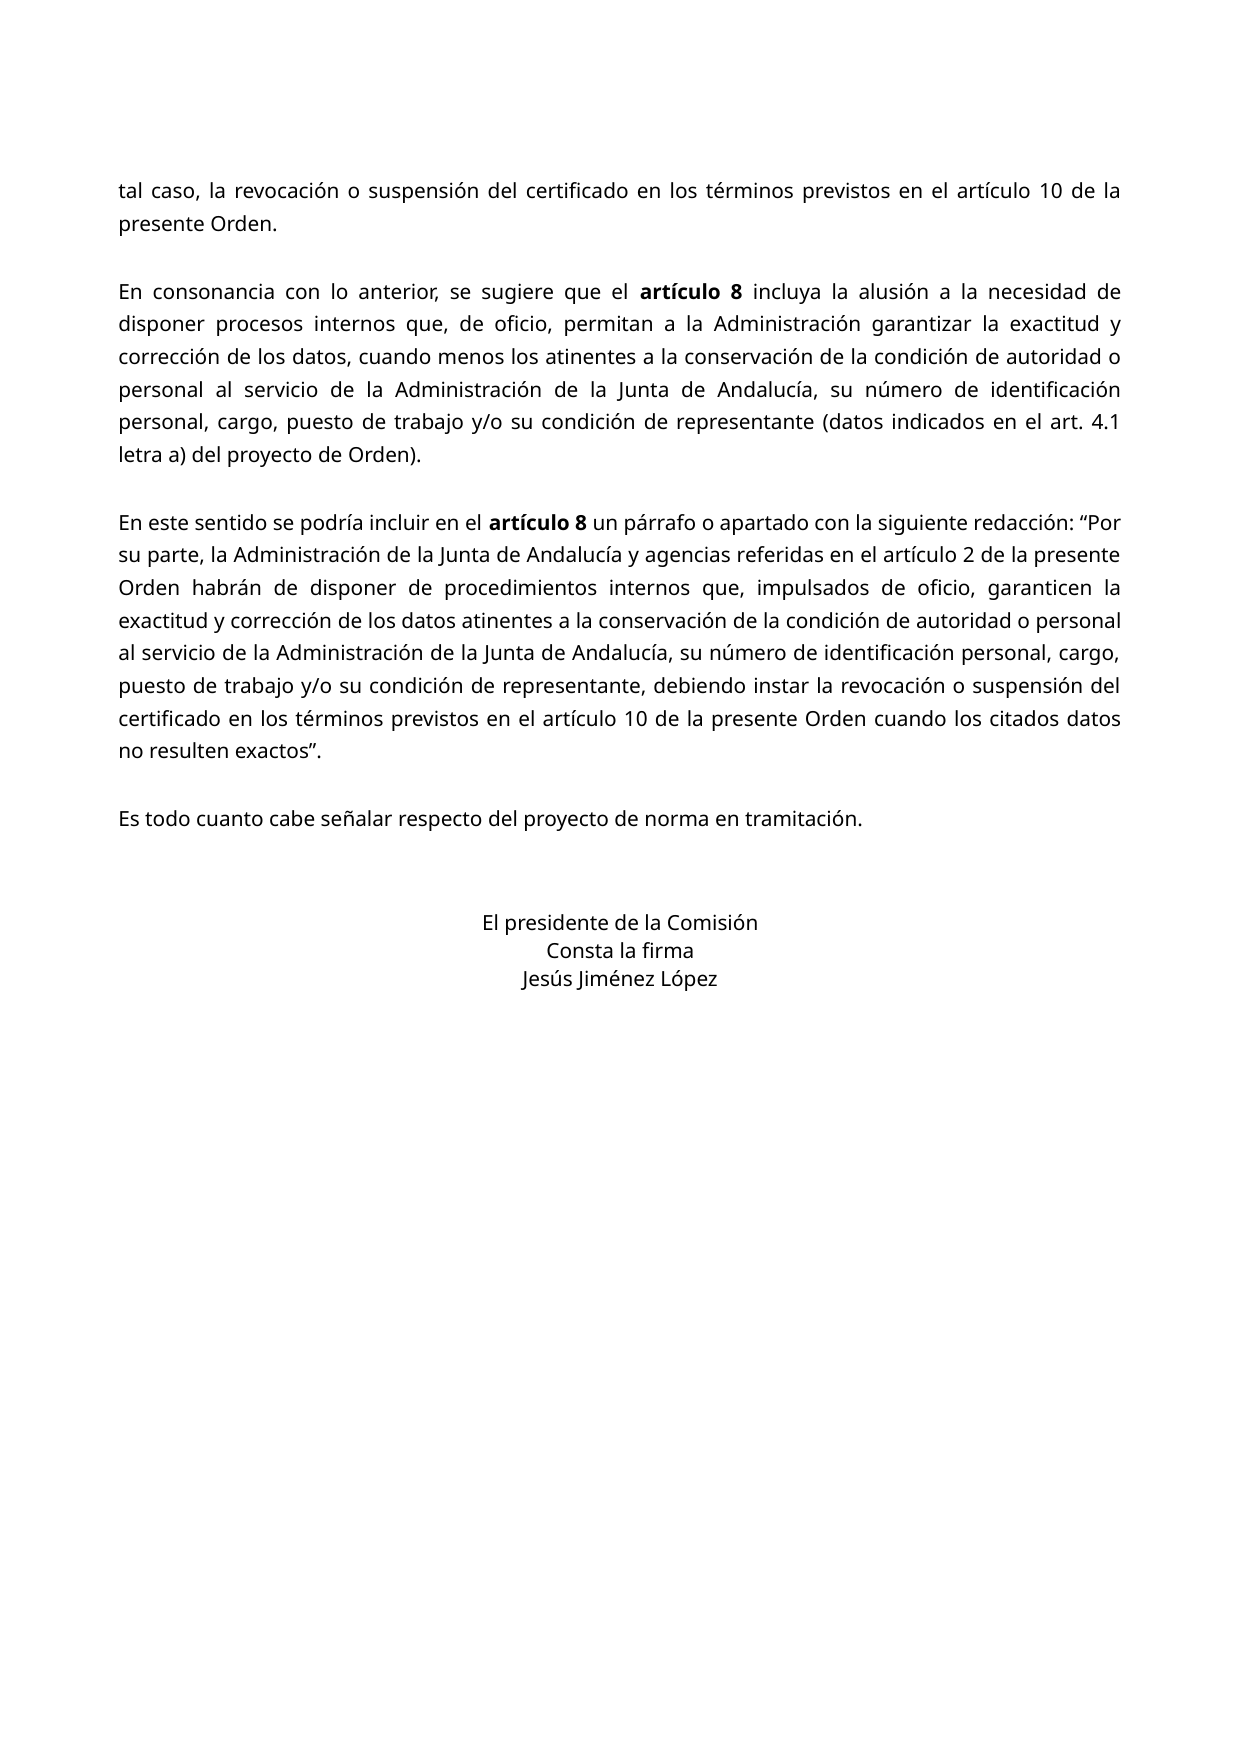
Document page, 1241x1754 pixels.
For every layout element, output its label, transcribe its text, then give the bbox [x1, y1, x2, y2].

text Consta la firma [118, 936, 1122, 964]
text Jesús Jiménez López [118, 964, 1122, 993]
text Es todo cuanto cabe señalar respecto del proyecto de norma en tramitación. [118, 804, 1122, 833]
text El presidente de la Comisión [118, 908, 1122, 936]
text En consonancia con lo anterior, se sugiere que el artículo 8 incluya la alusión a la necesidad de disponer procesos internos que, de oficio, permitan a la Administración garantizar la exactitud y corrección de los datos, cuando menos los atinentes a la conservación de la condición de autoridad o personal al servicio de la Administración de la Junta de Andalucía, su número de identificación personal, cargo, puesto de trabajo y/o su condición de representante (datos indicados en el art. 4.1 letra a) del proyecto de Orden). [118, 277, 1122, 468]
text tal caso, la revocación o suspensión del certificado en los términos previstos en el artículo 10 de la presente Orden. [118, 176, 1122, 237]
text En este sentido se podría incluir en el artículo 8 un párrafo o apartado con la siguiente redacción: “Por su parte, la Administración de la Junta de Andalucía y agencias referidas en el artículo 2 de la presente Orden habrán de disponer de procedimientos internos que, impulsados de oficio, garanticen la exactitud y corrección de los datos atinentes a la conservación de la condición de autoridad o personal al servicio de la Administración de la Junta de Andalucía, su número de identificación personal, cargo, puesto de trabajo y/o su condición de representante, debiendo instar la revocación o suspensión del certificado en los términos previstos en el artículo 10 de la presente Orden cuando los citados datos no resulten exactos”. [118, 508, 1122, 765]
